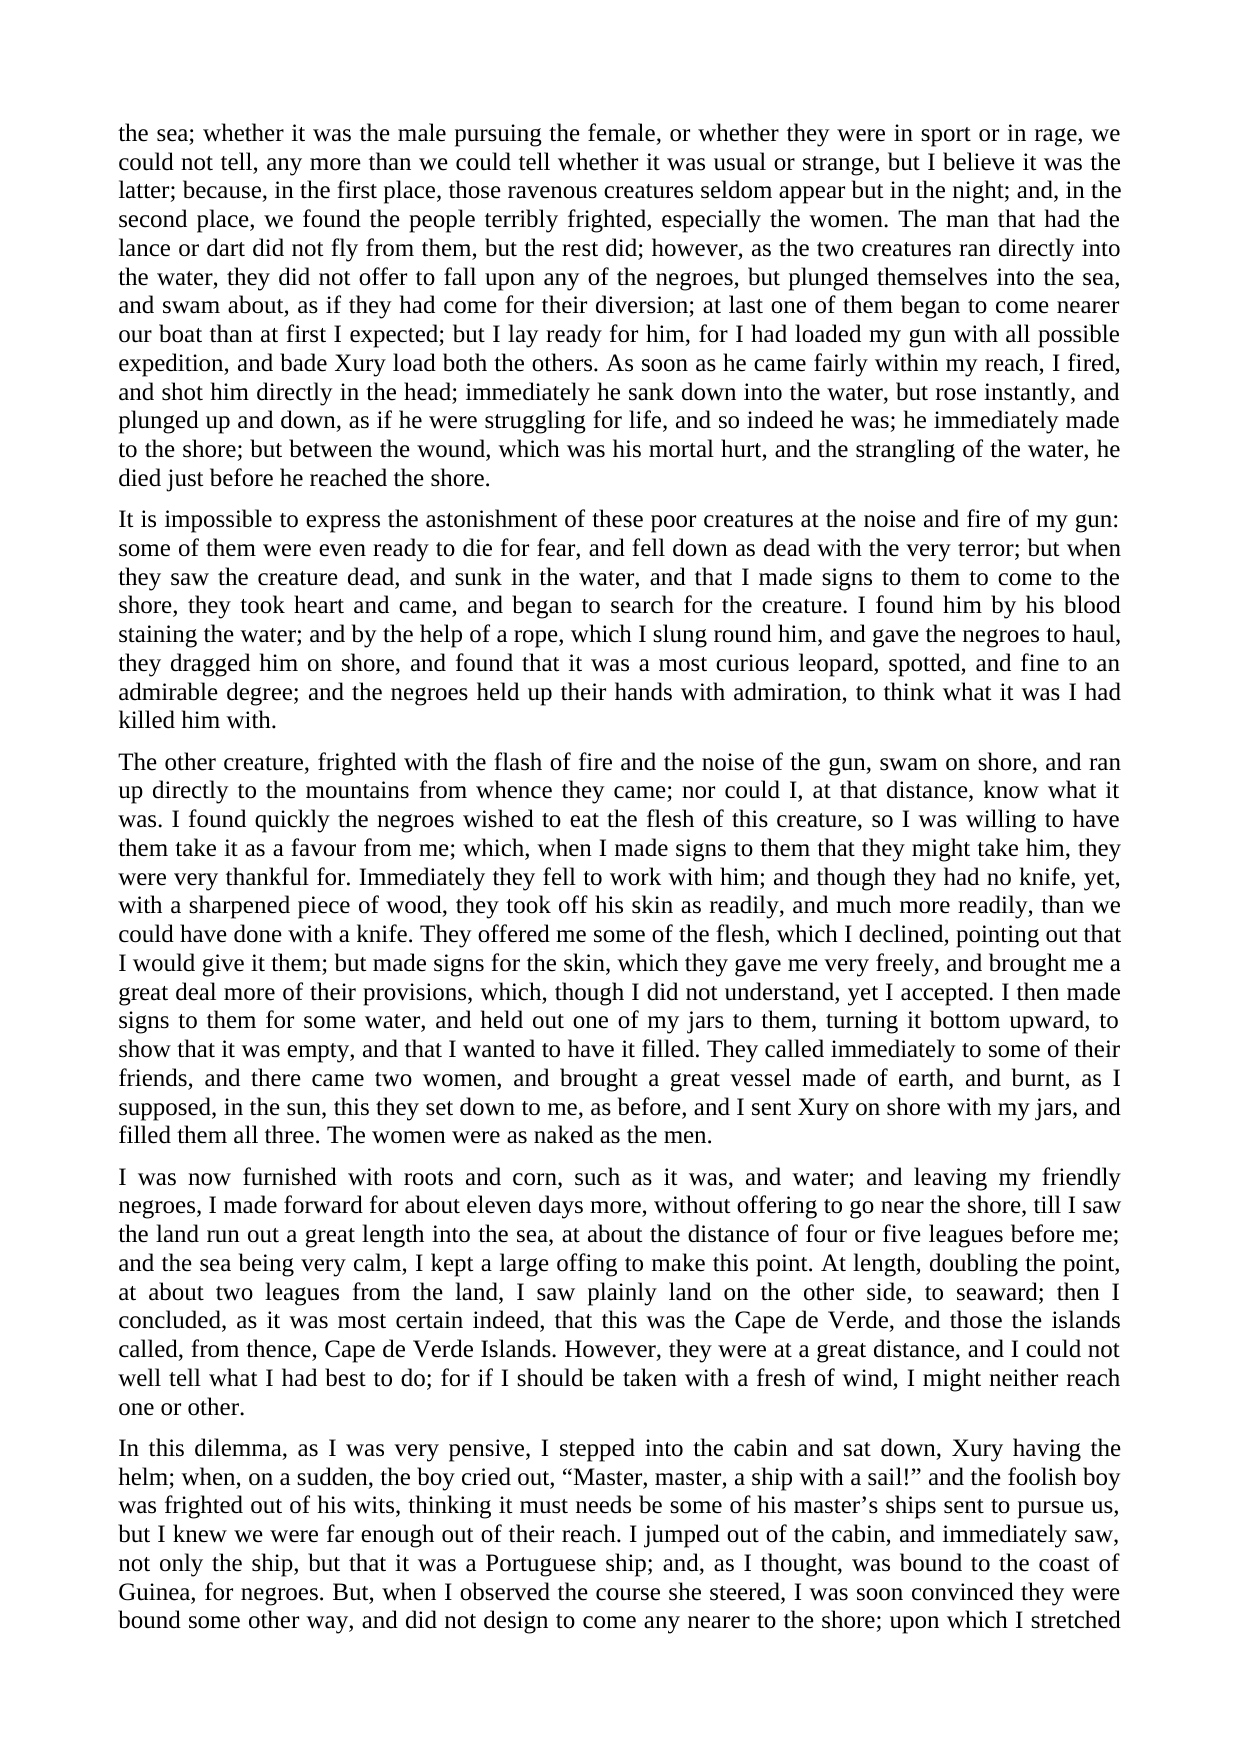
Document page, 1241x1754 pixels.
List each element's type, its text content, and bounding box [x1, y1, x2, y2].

text I was now furnished with roots and corn, such as it was, and water; and leaving my friendly negroes, I made forward for about eleven days more, without offering to go near the shore, till I saw the land run out a great length into the sea, at about the distance of four or five leagues before me; and the sea being very calm, I kept a large offing to make this point. At length, doubling the point, at about two leagues from the land, I saw plainly land on the other side, to seaward; then I concluded, as it was most certain indeed, that this was the Cape de Verde, and those the islands called, from thence, Cape de Verde Islands. However, they were at a great distance, and I could not well tell what I had best to do; for if I should be taken with a fresh of wind, I might neither reach one or other. [118, 1162, 1122, 1421]
text The other creature, frighted with the flash of fire and the noise of the gun, swam on shore, and ran up directly to the mountains from whence they came; nor could I, at that distance, know what it was. I found quickly the negroes wished to eat the flesh of this creature, so I was willing to have them take it as a favour from me; which, when I made signs to them that they might take him, they were very thankful for. Immediately they fell to work with him; and though they had no knife, yet, with a sharpened piece of wood, they took off his skin as readily, and much more readily, than we could have done with a knife. They offered me some of the flesh, which I declined, pointing out that I would give it them; but made signs for the skin, which they gave me very freely, and brought me a great deal more of their provisions, which, though I did not understand, yet I accepted. I then made signs to them for some water, and held out one of my jars to them, turning it bottom upward, to show that it was empty, and that I wanted to have it filled. They called immediately to some of their friends, and there came two women, and brought a great vessel made of earth, and burnt, as I supposed, in the sun, this they set down to me, as before, and I sent Xury on shore with my jars, and filled them all three. The women were as naked as the men. [118, 747, 1122, 1149]
text the sea; whether it was the male pursuing the female, or whether they were in sport or in rage, we could not tell, any more than we could tell whether it was usual or strange, but I believe it was the latter; because, in the first place, those ravenous creatures seldom appear but in the night; and, in the second place, we found the people terribly frighted, especially the women. The man that had the lance or dart did not fly from them, but the rest did; however, as the two creatures ran directly into the water, they did not offer to fall upon any of the negroes, but plunged themselves into the sea, and swam about, as if they had come for their diversion; at last one of them began to come nearer our boat than at first I expected; but I lay ready for him, for I had loaded my gun with all possible expedition, and bade Xury load both the others. As soon as he came fairly within my reach, I fired, and shot him directly in the head; immediately he sank down into the water, but rose instantly, and plunged up and down, as if he were struggling for life, and so indeed he was; he immediately made to the shore; but between the wound, which was his mortal hurt, and the strangling of the water, he died just before he reached the shore. [118, 118, 1122, 492]
text It is impossible to express the astonishment of these poor creatures at the noise and fire of my gun: some of them were even ready to die for fear, and fell down as dead with the very terror; but when they saw the creature dead, and sunk in the water, and that I made signs to them to come to the shore, they took heart and came, and began to search for the creature. I found him by his blood staining the water; and by the help of a rope, which I slung round him, and gave the negroes to haul, they dragged him on shore, and found that it was a most curious leopard, spotted, and fine to an admirable degree; and the negroes held up their hands with admiration, to think what it was I had killed him with. [118, 504, 1122, 734]
text In this dilemma, as I was very pensive, I stepped into the cabin and sat down, Xury having the helm; when, on a sudden, the boy cried out, “Master, master, a ship with a sail!” and the foolish boy was frighted out of his wits, thinking it must needs be some of his master’s ships sent to pursue us, but I knew we were far enough out of their reach. I jumped out of the cabin, and immediately saw, not only the ship, but that it was a Portuguese ship; and, as I thought, was bound to the coast of Guinea, for negroes. But, when I observed the course she steered, I was soon convinced they were bound some other way, and did not design to come any nearer to the shore; upon which I stretched [118, 1433, 1122, 1634]
